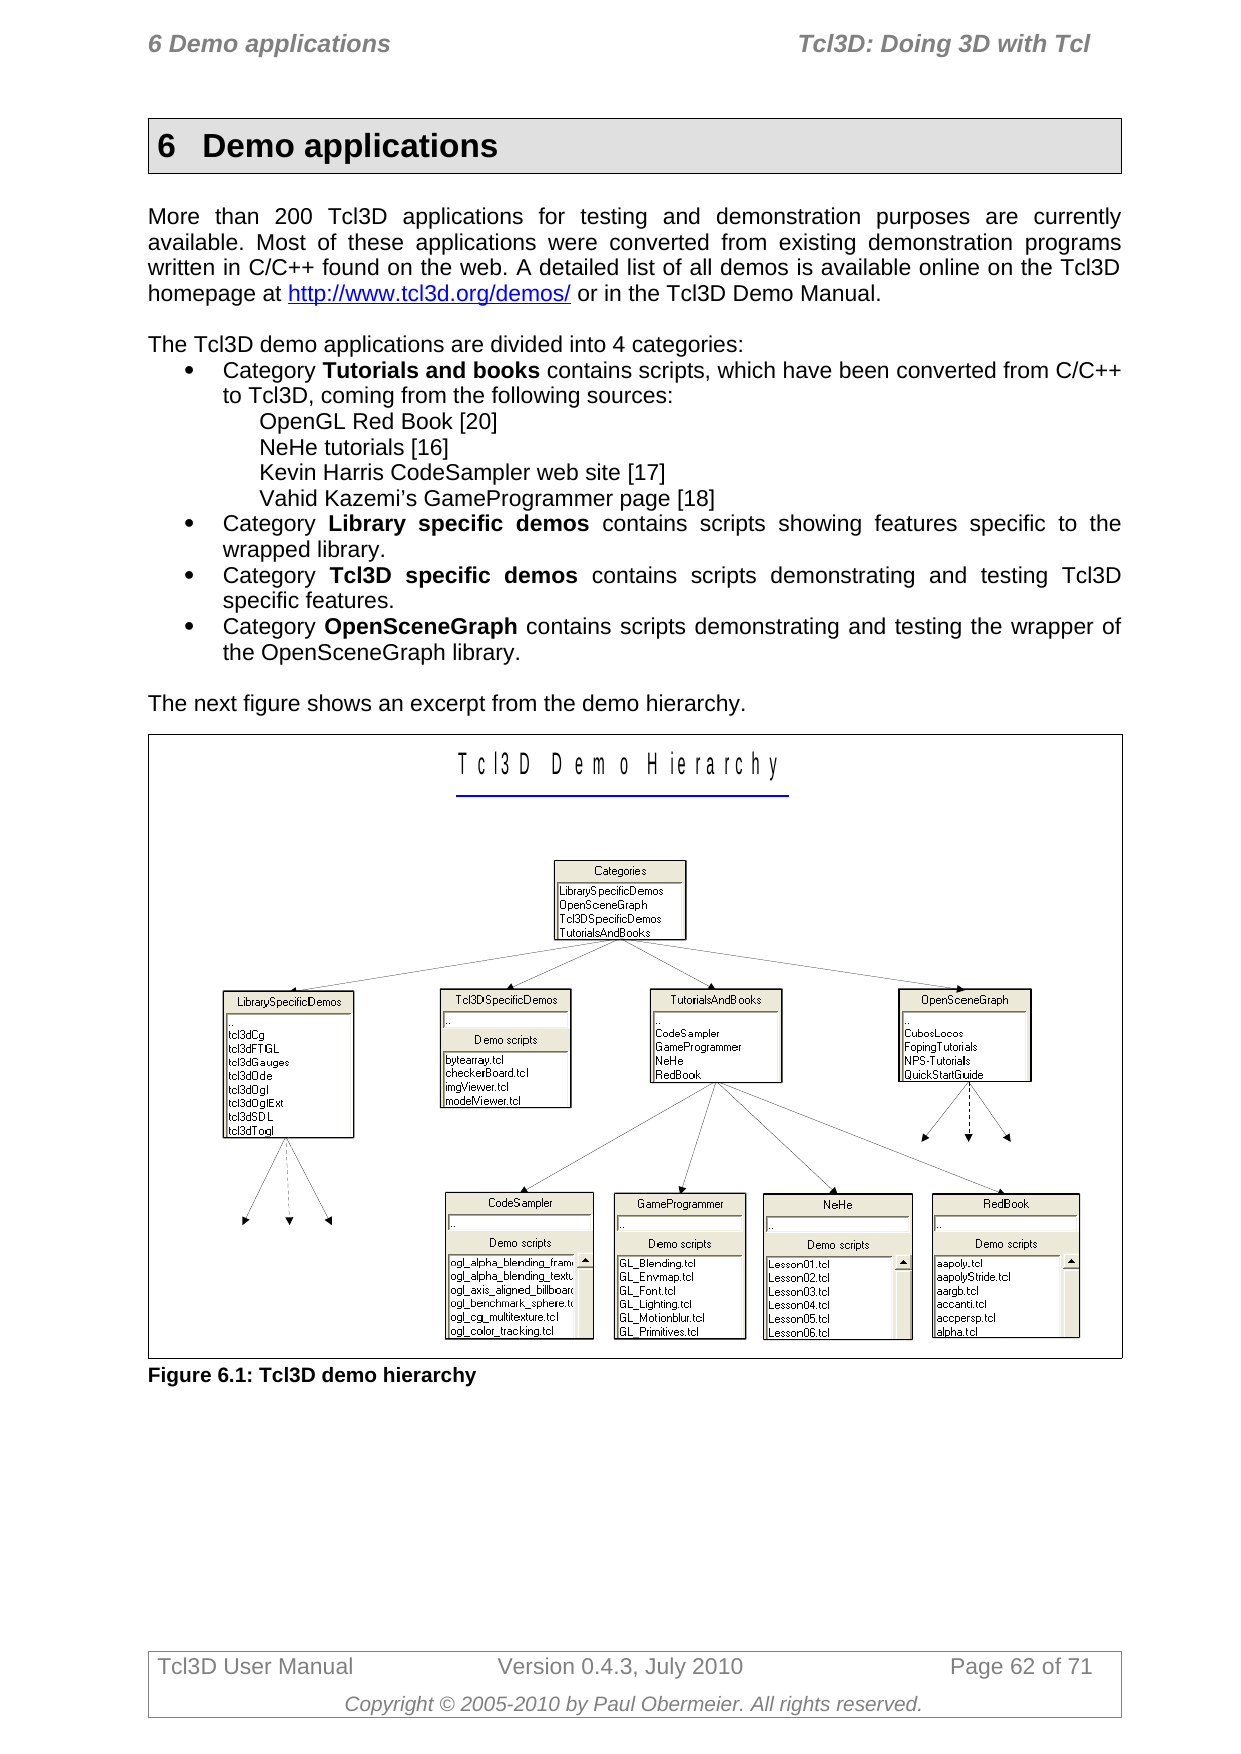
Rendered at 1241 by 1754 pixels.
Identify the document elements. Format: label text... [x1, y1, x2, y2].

text More than 200 Tcl3D applications for testing and demonstration purposes are currently available. Most of these applications were converted from existing demonstration programs written in C/C++ found on the web. A detailed list of all demos is available online on the Tcl3D homepage at http://www.tcl3d.org/demos/ or in the Tcl3D Demo Manual. [148, 204, 1122, 306]
text The Tcl3D demo applications are divided into 4 categories: [148, 332, 1122, 357]
subtitle Demo applications [149, 119, 1121, 173]
text The next figure shows an excerpt from the demo hierarchy. [148, 691, 1122, 716]
text OpenGL Red Book [20] [185, 409, 1122, 434]
text Vahid Kazemi’s GameProgrammer page [18] [185, 486, 1122, 511]
list Category Library specific demos contains scripts showing features specific to the wrapped library. [185, 511, 1122, 562]
text Kevin Harris CodeSampler web site [17] [185, 460, 1122, 486]
list Category Tcl3D specific demos contains scripts demonstrating and testing Tcl3D specific features. [185, 562, 1122, 614]
list Category OpenSceneGraph contains scripts demonstrating and testing the wrapper of the OpenSceneGraph library. [185, 614, 1122, 665]
text Figure 6.1: Tcl3D demo hierarchy [148, 1359, 1122, 1387]
text NeHe tutorials [16] [185, 434, 1122, 460]
list Category Tutorials and books contains scripts, which have been converted from C/C++ to Tcl3D, coming from the following sources: [185, 357, 1122, 409]
